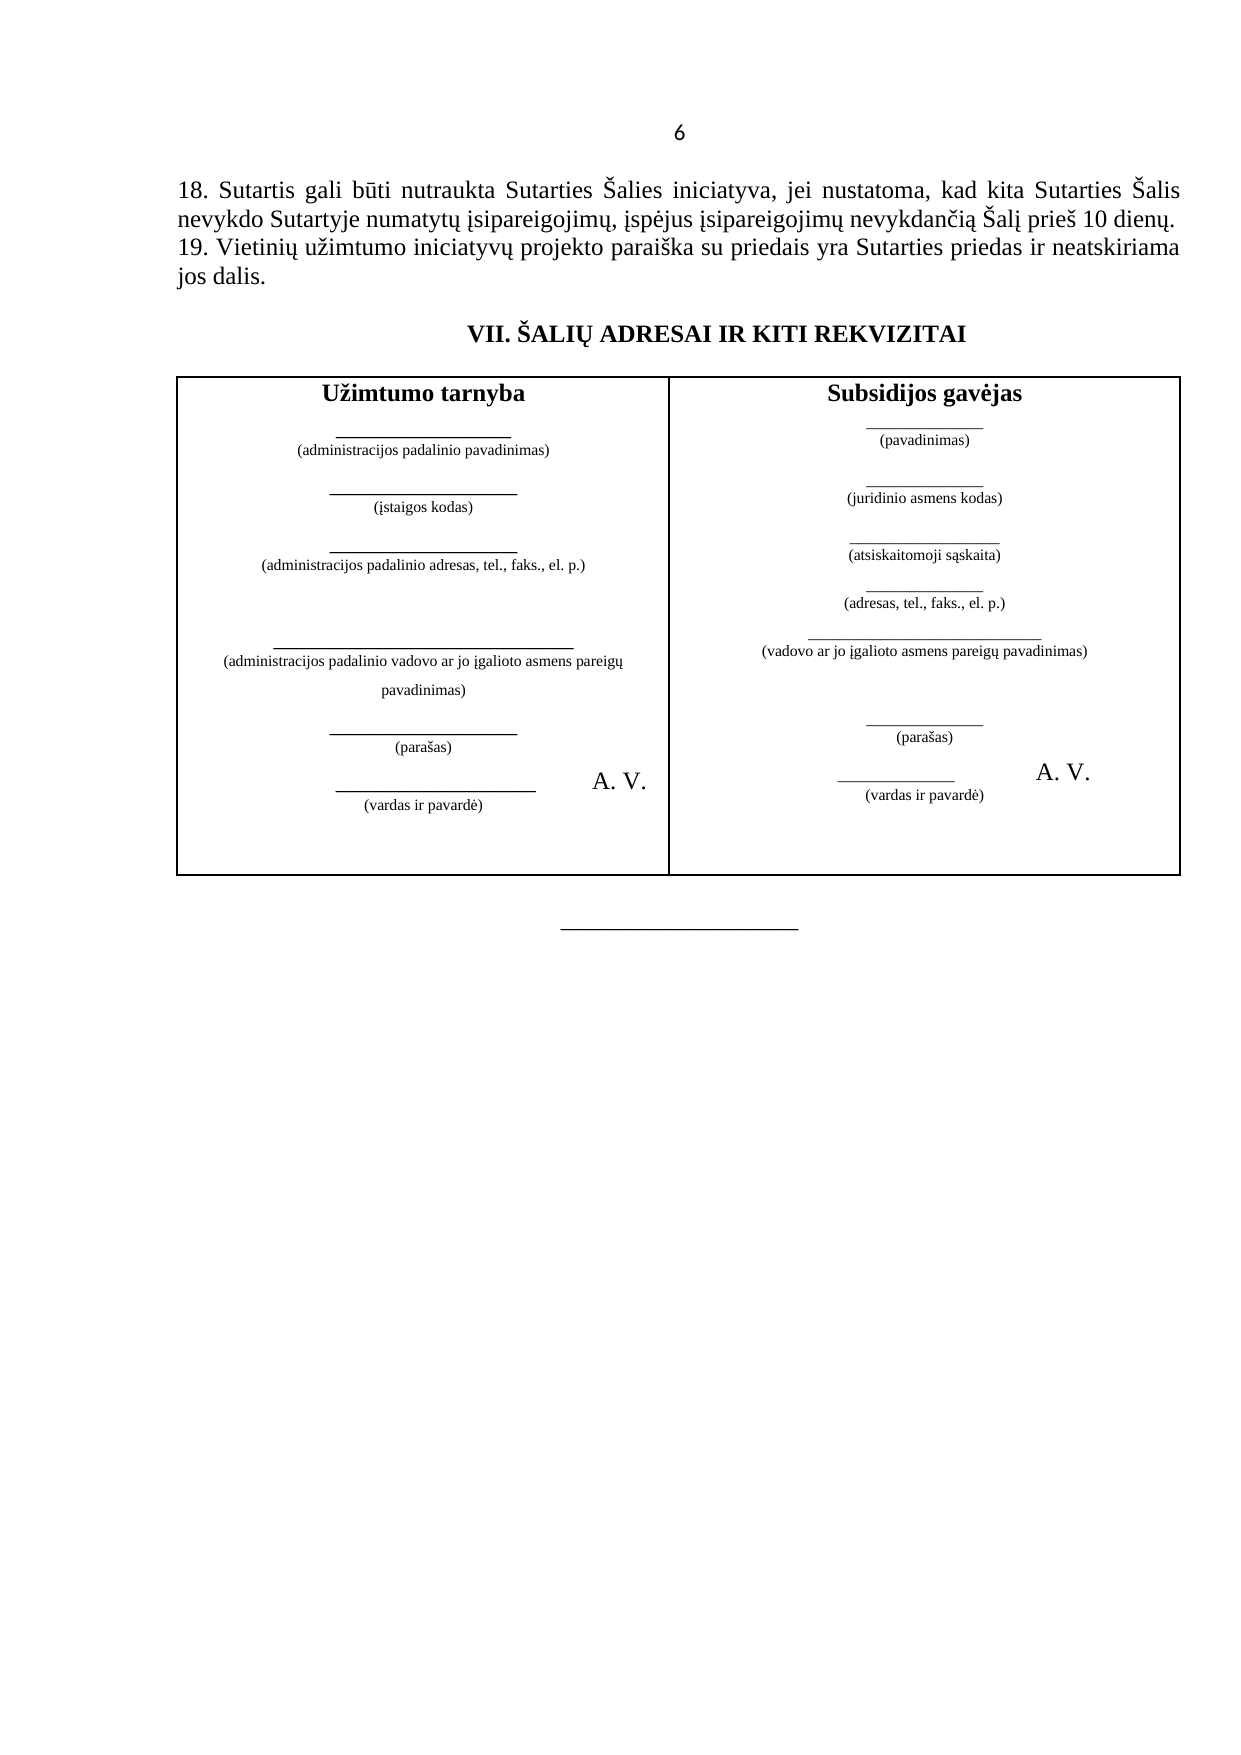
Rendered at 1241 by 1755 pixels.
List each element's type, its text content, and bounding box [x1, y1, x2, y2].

text ___________________ [177, 904, 1181, 933]
table_cell ______________ (juridinio asmens kodas) [670, 469, 1179, 527]
text 18. Sutartis gali būti nutraukta Sutarties Šalies iniciatyva, jei nustatoma, kad kita Sutarties Šalis nevykdo Sutartyje numatytų įsipareigojimų, įspėjus įsipareigojimų nevykdančią Šalį prieš 10 dienų. [177, 175, 1181, 232]
table_cell _______________ (įstaigos kodas) [178, 469, 668, 527]
table_cell _______________ (parašas) ________________ A. V. (vardas ir pavardė) [178, 709, 668, 845]
table_cell [178, 845, 668, 873]
table_cell ________________________ (administracijos padalinio vadovo ar jo įgalioto asmens pareigų pavadinimas) [178, 623, 668, 709]
table_cell ______________ (administracijos padalinio pavadinimas) [178, 412, 668, 469]
table_header Subsidijos gavėjas [670, 378, 1179, 412]
table_cell ____________________________ (vadovo ar jo įgalioto asmens pareigų pavadinimas) [670, 623, 1179, 709]
table_cell [670, 845, 1179, 873]
table_header Užimtumo tarnyba [178, 378, 668, 412]
text 19. Vietinių užimtumo iniciatyvų projekto paraiška su priedais yra Sutarties priedas ir neatskiriama jos dalis. [177, 232, 1181, 290]
table_cell __________________ (atsiskaitomoji sąskaita) ______________ (adresas, tel., faks., el. p.) [670, 527, 1179, 623]
text VII. ŠALIŲ ADRESAI IR KITI REKVIZITAI [177, 319, 1181, 347]
table_cell ______________ (pavadinimas) [670, 412, 1179, 469]
table_cell ______________ (parašas) ______________ A. V. (vardas ir pavardė) [670, 709, 1179, 845]
table_cell _______________ (administracijos padalinio adresas, tel., faks., el. p.) [178, 527, 668, 623]
